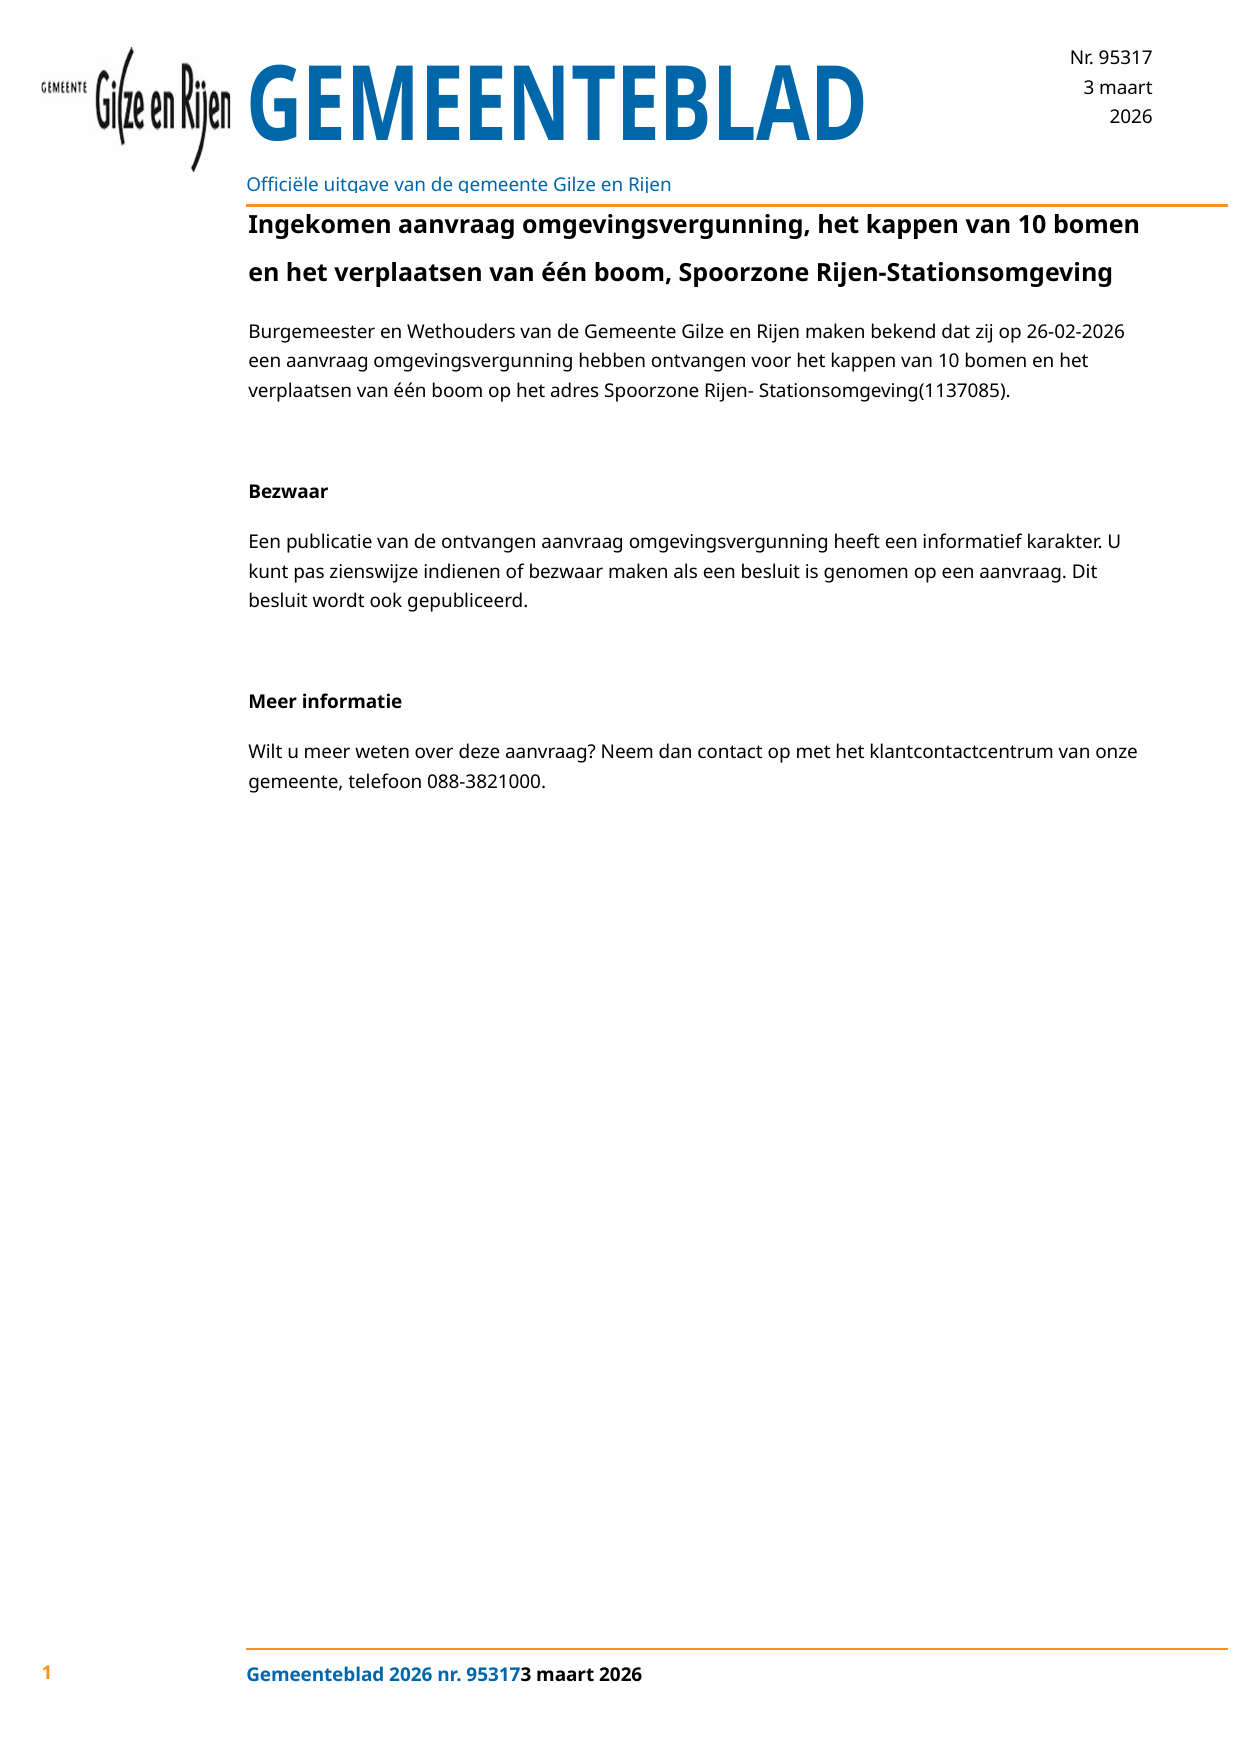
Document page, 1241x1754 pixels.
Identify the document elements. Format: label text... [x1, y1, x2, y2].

text Ingekomen aanvraag omgevingsvergunning, het kappen van 10 bomen en het verplaatsen van één boom, Spoorzone Rijen-Stationsomgeving [248, 207, 1152, 288]
text Een publicatie van de ontvangen aanvraag omgevingsvergunning heeft een informatief karakter. U kunt pas zienswijze indienen of bezwaar maken als een besluit is genomen op een aanvraag. Dit besluit wordt ook gepubliceerd. [248, 528, 1152, 613]
text Wilt u meer weten over deze aanvraag? Neem dan contact op met het klantcontactcentrum van onze gemeente, telefoon 088-3821000. [248, 739, 1152, 794]
text Meer informatie [248, 688, 1152, 714]
text Bezwaar [248, 478, 1152, 504]
picture [41, 47, 231, 172]
text Burgemeester en Wethouders van de Gemeente Gilze en Rijen maken bekend dat zij op 26-02-2026 een aanvraag omgevingsvergunning hebben ontvangen voor het kappen van 10 bomen en het verplaatsen van één boom op het adres Spoorzone Rijen- Stationsomgeving(1137085). [248, 318, 1152, 403]
